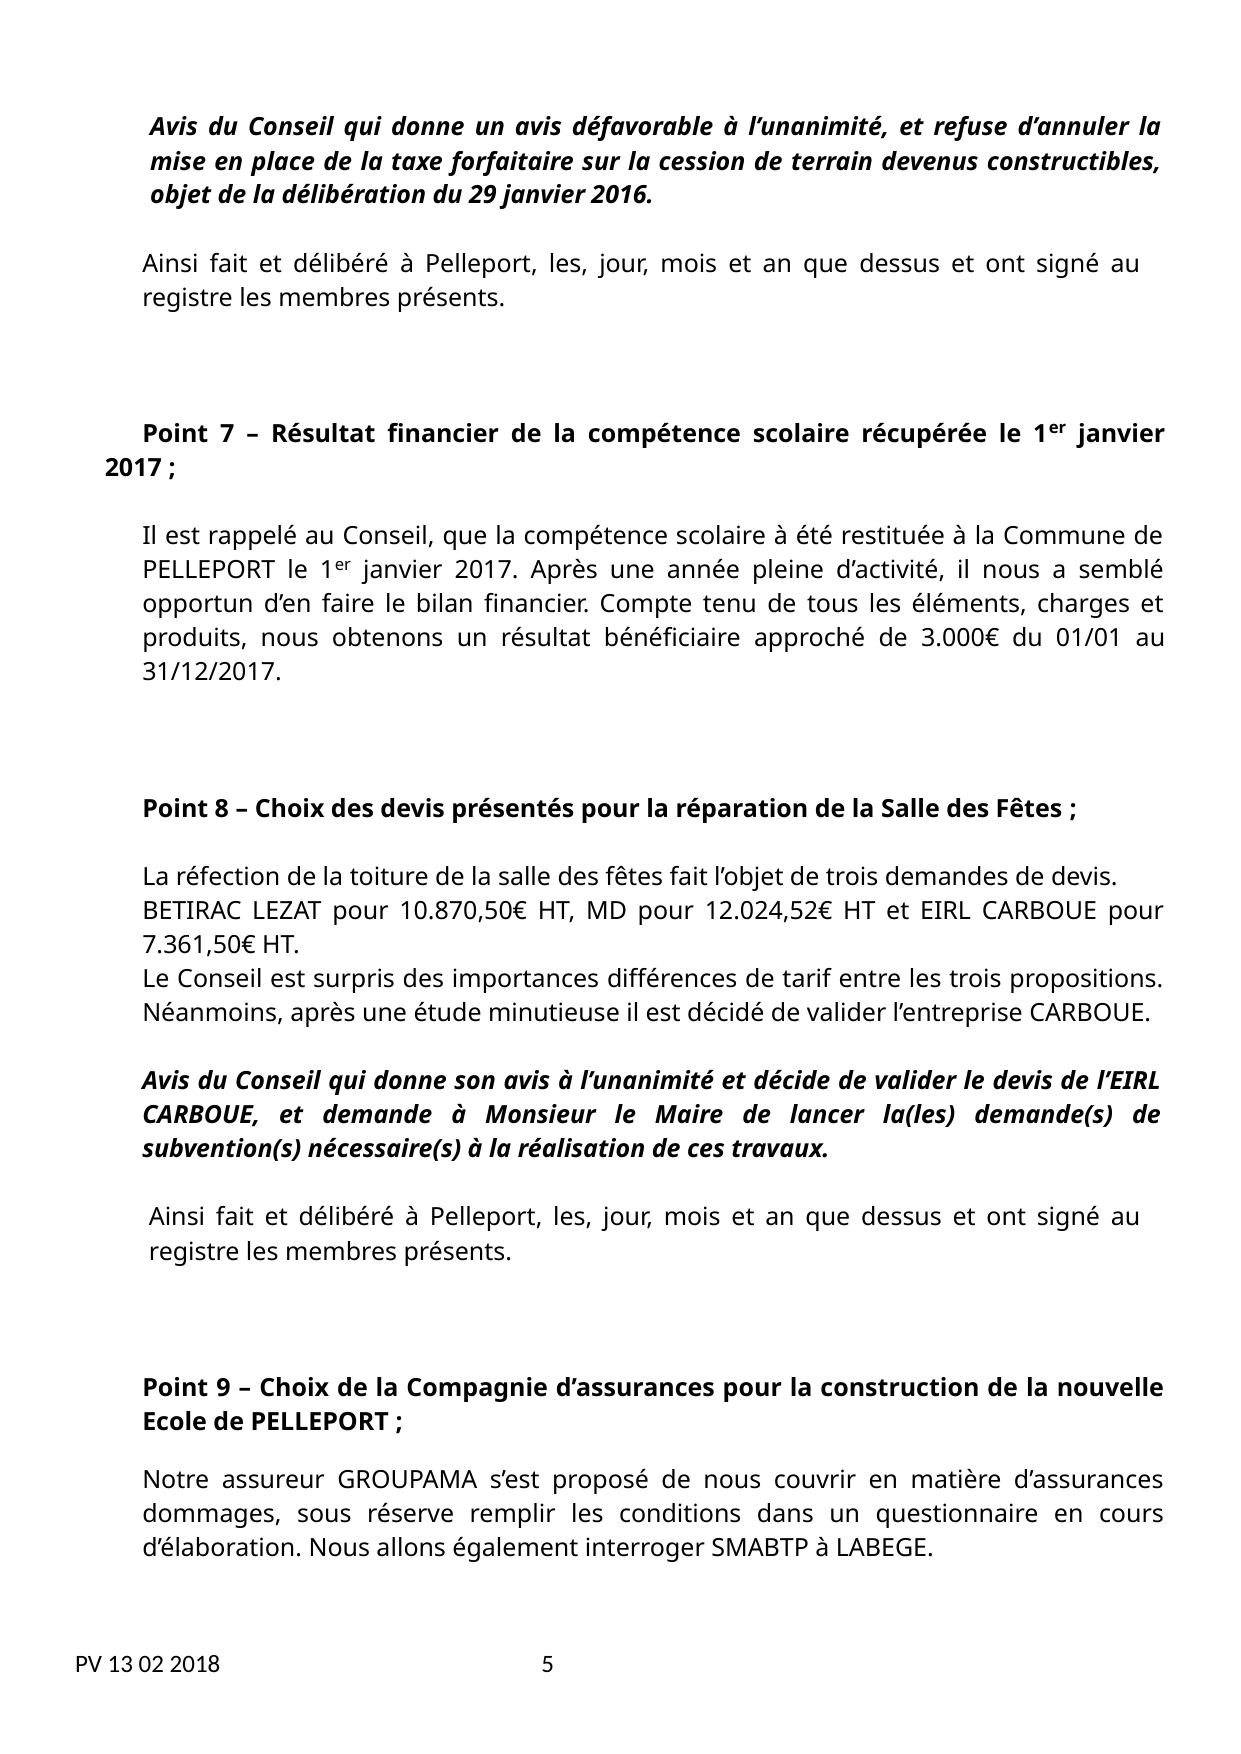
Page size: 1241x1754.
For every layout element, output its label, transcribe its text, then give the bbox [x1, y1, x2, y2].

text La réfection de la toiture de la salle des fêtes fait l’objet de trois demandes de devis. [142, 858, 1165, 892]
text BETIRAC LEZAT pour 10.870,50€ HT, MD pour 12.024,52€ HT et EIRL CARBOUE pour 7.361,50€ HT. [142, 892, 1165, 961]
text Point 8 – Choix des devis présentés pour la réparation de la Salle des Fêtes ; [142, 790, 1165, 824]
text Avis du Conseil qui donne son avis à l’unanimité et décide de valider le devis de l’EIRL CARBOUE, et demande à Monsieur le Maire de lancer la(les) demande(s) de subvention(s) nécessaire(s) à la réalisation de ces travaux. [142, 1063, 1165, 1165]
text Ainsi fait et délibéré à Pelleport, les, jour, mois et an que dessus et ont signé au registre les membres présents. [142, 245, 1141, 313]
text Notre assureur GROUPAMA s’est proposé de nous couvrir en matière d’assurances dommages, sous réserve remplir les conditions dans un questionnaire en cours d’élaboration. Nous allons également interroger SMABTP à LABEGE. [142, 1462, 1165, 1564]
text Le Conseil est surpris des importances différences de tarif entre les trois propositions. Néanmoins, après une étude minutieuse il est décidé de valider l’entreprise CARBOUE. [142, 961, 1165, 1029]
text Ainsi fait et délibéré à Pelleport, les, jour, mois et an que dessus et ont signé au registre les membres présents. [149, 1199, 1141, 1267]
text Point 9 – Choix de la Compagnie d’assurances pour la construction de la nouvelle Ecole de PELLEPORT ; [142, 1369, 1165, 1437]
text Point 7 – Résultat financier de la compétence scolaire récupérée le 1er janvier 2017 ; [104, 416, 1165, 484]
text Avis du Conseil qui donne un avis défavorable à l’unanimité, et refuse d’annuler la mise en place de la taxe forfaitaire sur la cession de terrain devenus constructibles, objet de la délibération du 29 janvier 2016. [150, 109, 1165, 211]
text Il est rappelé au Conseil, que la compétence scolaire à été restituée à la Commune de PELLEPORT le 1er janvier 2017. Après une année pleine d’activité, il nous a semblé opportun d’en faire le bilan financier. Compte tenu de tous les éléments, charges et produits, nous obtenons un résultat bénéficiaire approché de 3.000€ du 01/01 au 31/12/2017. [142, 518, 1165, 688]
